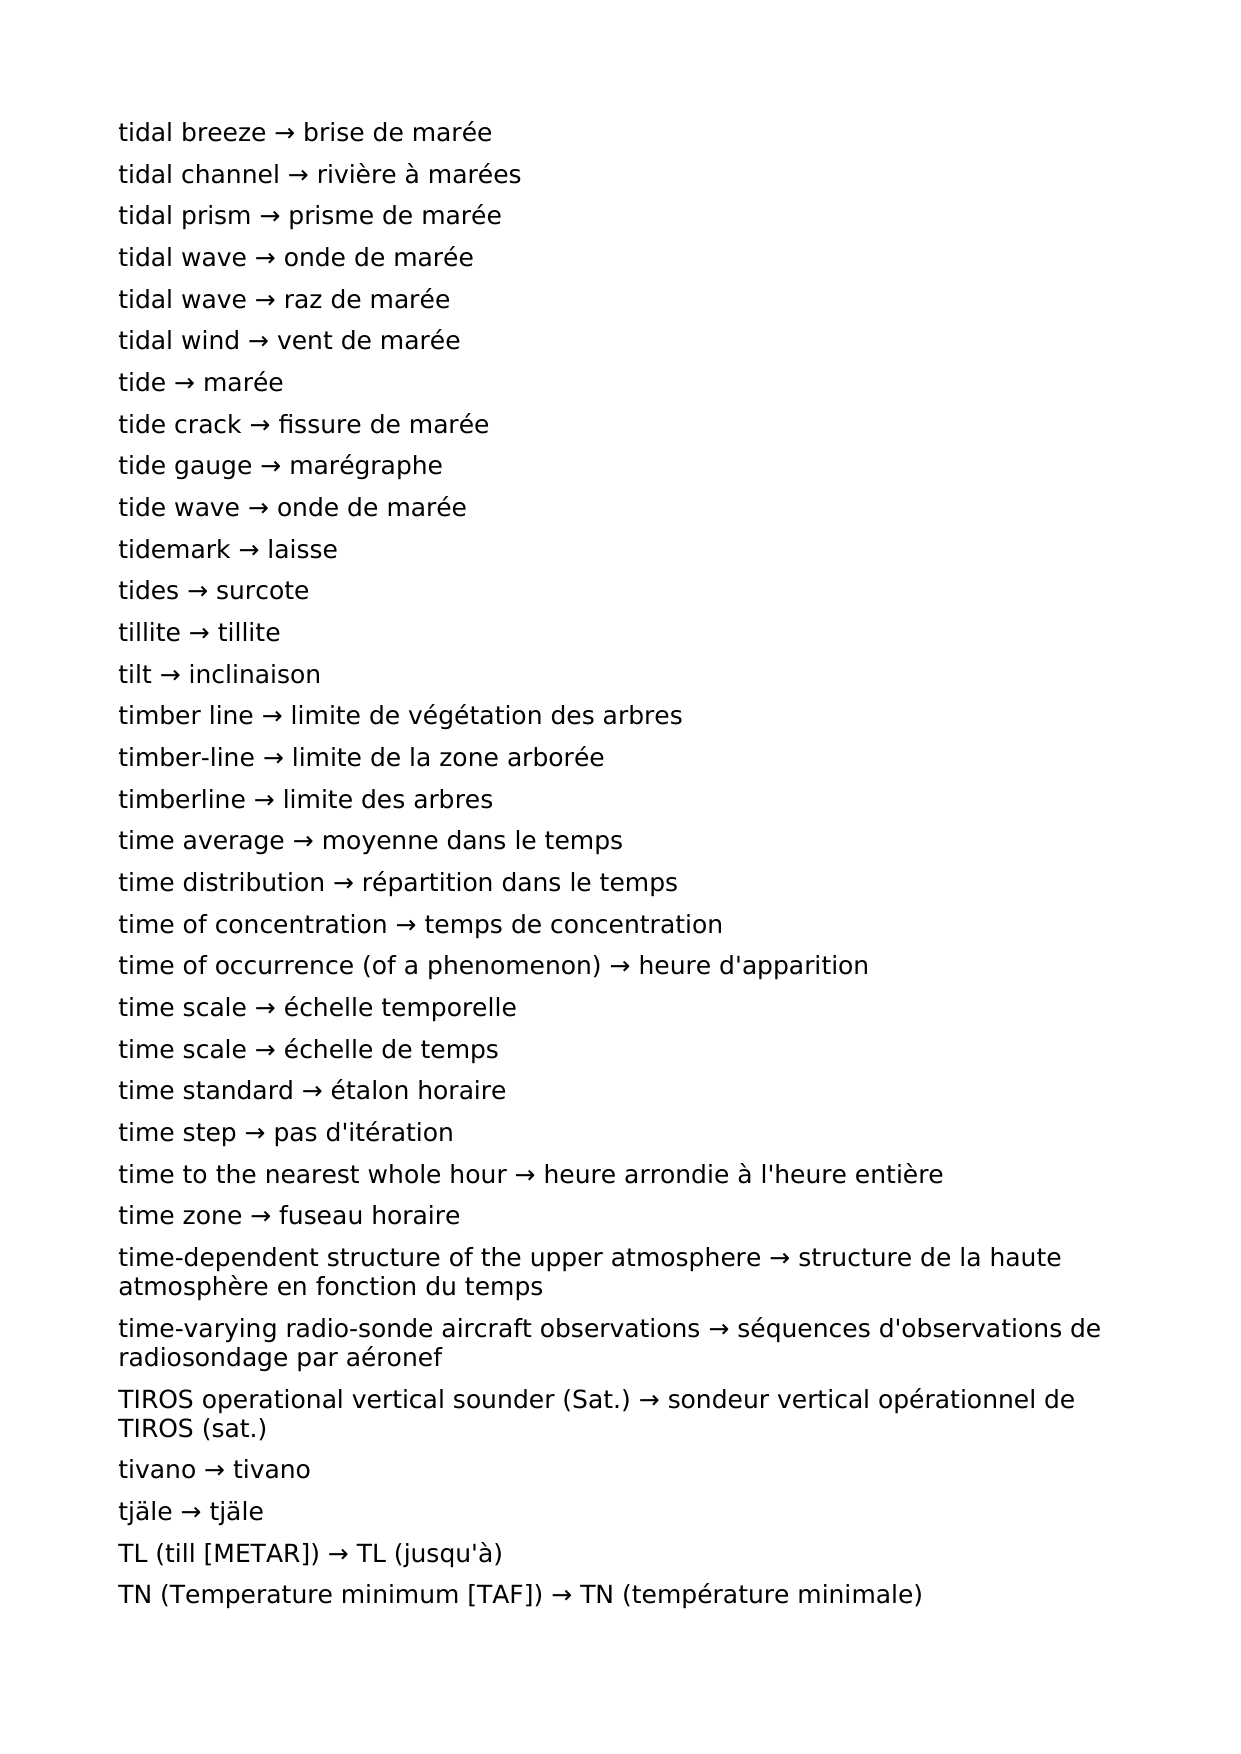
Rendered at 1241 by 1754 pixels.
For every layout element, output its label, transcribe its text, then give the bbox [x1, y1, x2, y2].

text tidal wave → onde de marée [118, 243, 1122, 272]
text time of concentration → temps de concentration [118, 910, 1122, 939]
text time step → pas d'itération [118, 1118, 1122, 1147]
text TN (Temperature minimum [TAF]) → TN (température minimale) [118, 1581, 1122, 1610]
text time to the nearest whole hour → heure arrondie à l'heure entière [118, 1160, 1122, 1189]
text time scale → échelle de temps [118, 1035, 1122, 1064]
text tilt → inclinaison [118, 660, 1122, 689]
text time distribution → répartition dans le temps [118, 868, 1122, 897]
text time-varying radio-sonde aircraft observations → séquences d'observations de radiosondage par aéronef [118, 1314, 1122, 1372]
text tjäle → tjäle [118, 1497, 1122, 1526]
text timber-line → limite de la zone arborée [118, 743, 1122, 772]
text TIROS operational vertical sounder (Sat.) → sondeur vertical opérationnel de TIROS (sat.) [118, 1385, 1122, 1443]
text time scale → échelle temporelle [118, 993, 1122, 1022]
text tidemark → laisse [118, 535, 1122, 564]
text tides → surcote [118, 576, 1122, 606]
text tide crack → fissure de marée [118, 410, 1122, 439]
text tide → marée [118, 368, 1122, 397]
text tidal breeze → brise de marée [118, 118, 1122, 147]
text time average → moyenne dans le temps [118, 826, 1122, 856]
text time of occurrence (of a phenomenon) → heure d'apparition [118, 951, 1122, 981]
text tide gauge → marégraphe [118, 451, 1122, 481]
text TL (till [METAR]) → TL (jusqu'à) [118, 1539, 1122, 1568]
text tidal wave → raz de marée [118, 285, 1122, 314]
text tidal wind → vent de marée [118, 326, 1122, 356]
text time standard → étalon horaire [118, 1076, 1122, 1106]
text tillite → tillite [118, 618, 1122, 647]
text tidal prism → prisme de marée [118, 201, 1122, 231]
text time zone → fuseau horaire [118, 1201, 1122, 1231]
text tidal channel → rivière à marées [118, 160, 1122, 189]
text tide wave → onde de marée [118, 493, 1122, 522]
text time-dependent structure of the upper atmosphere → structure de la haute atmosphère en fonction du temps [118, 1243, 1122, 1301]
text timber line → limite de végétation des arbres [118, 701, 1122, 731]
text tivano → tivano [118, 1456, 1122, 1485]
text timberline → limite des arbres [118, 785, 1122, 814]
